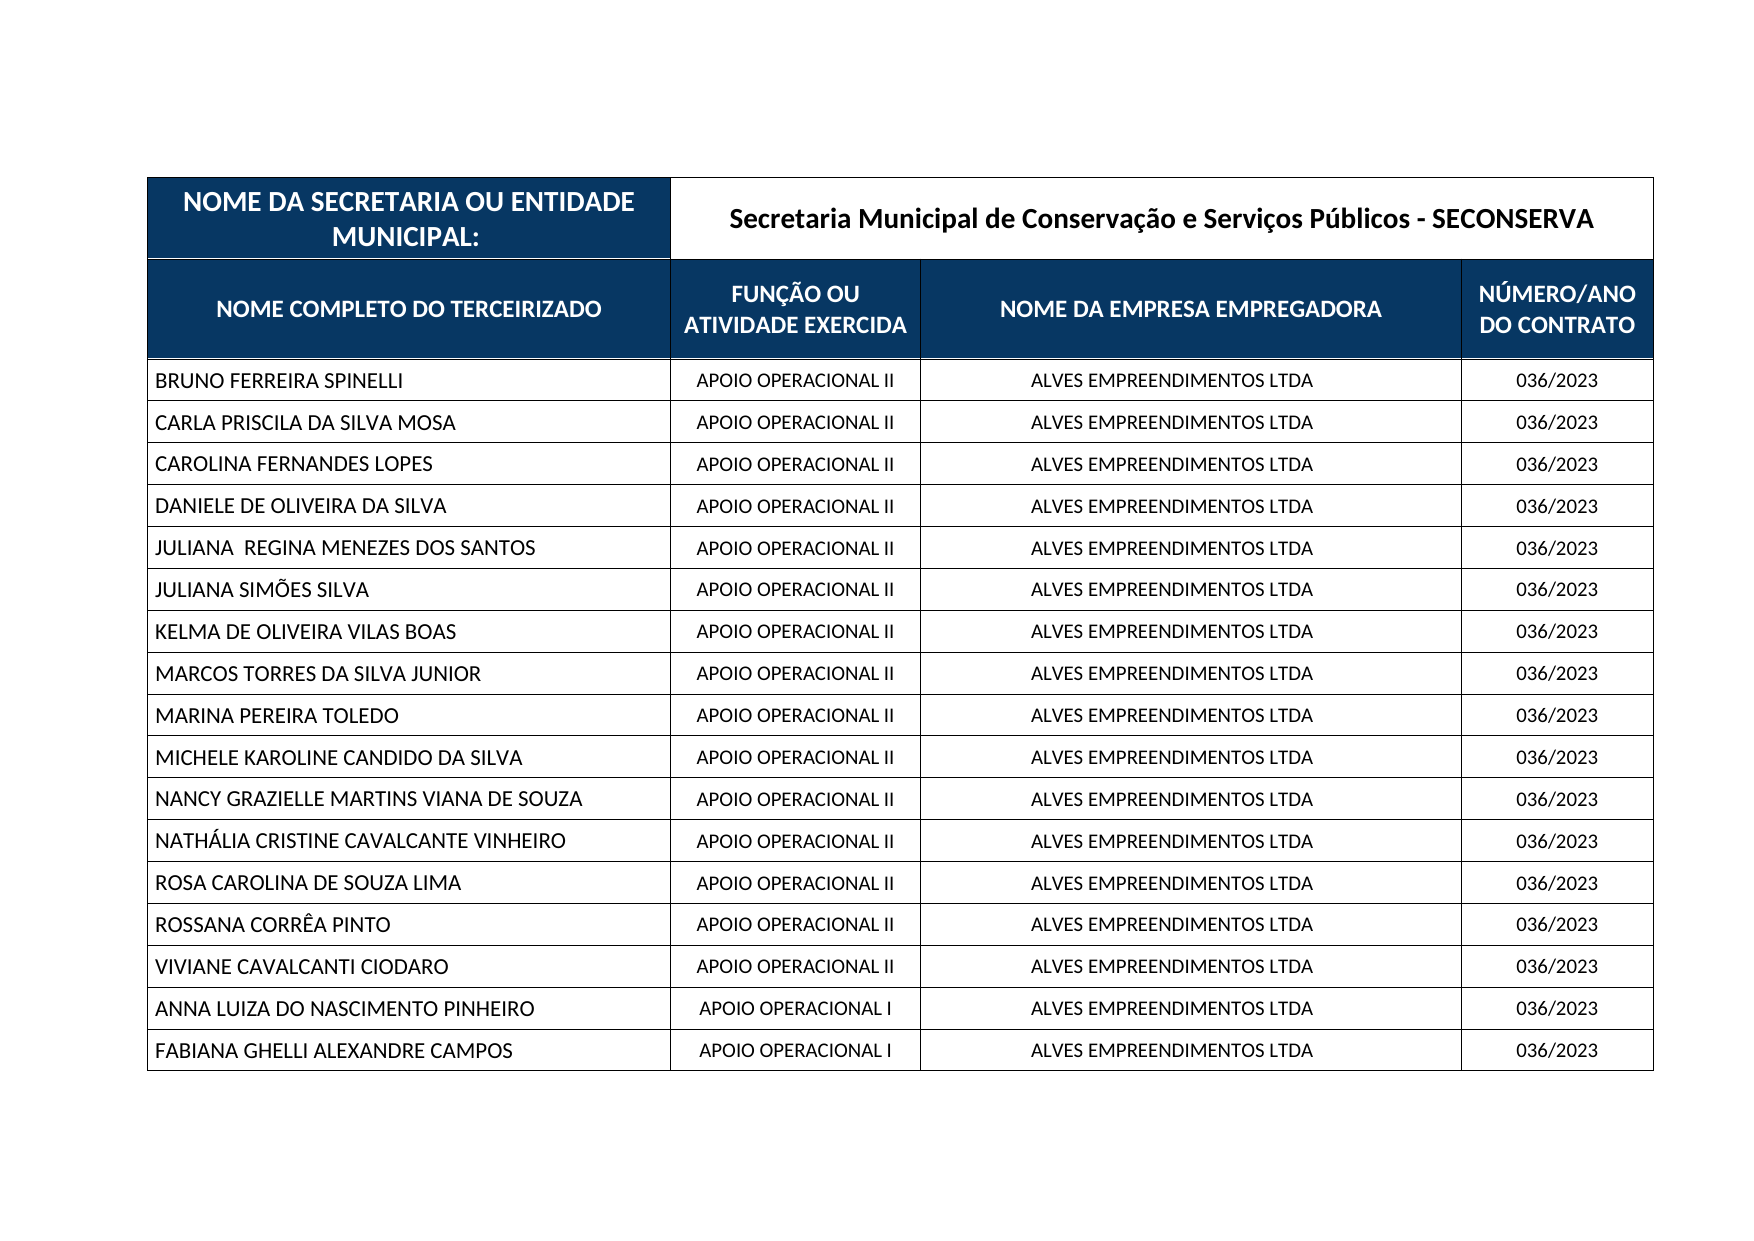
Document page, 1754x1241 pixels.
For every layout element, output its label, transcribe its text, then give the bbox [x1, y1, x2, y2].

table_cell APOIO OPERACIONAL II [671, 611, 920, 652]
table_cell APOIO OPERACIONAL II [671, 360, 920, 400]
table_cell ALVES EMPREENDIMENTOS LTDA [921, 1030, 1461, 1070]
table_cell NÚMERO/ANO DO CONTRATO [1462, 260, 1653, 358]
table_cell ALVES EMPREENDIMENTOS LTDA [921, 360, 1461, 400]
table_header NOME DA SECRETARIA OU ENTIDADE MUNICIPAL: [148, 178, 670, 258]
table_cell APOIO OPERACIONAL II [671, 946, 920, 987]
table_cell ALVES EMPREENDIMENTOS LTDA [921, 569, 1461, 610]
table_cell ALVES EMPREENDIMENTOS LTDA [921, 736, 1461, 777]
table_cell 036/2023 [1462, 946, 1653, 987]
table_cell 036/2023 [1462, 1030, 1653, 1070]
table_cell JULIANA REGINA MENEZES DOS SANTOS [148, 527, 670, 568]
table_cell FUNÇÃO OU ATIVIDADE EXERCIDA [671, 260, 920, 358]
table_cell ALVES EMPREENDIMENTOS LTDA [921, 611, 1461, 652]
table_cell ANNA LUIZA DO NASCIMENTO PINHEIRO [148, 988, 670, 1028]
table_cell ALVES EMPREENDIMENTOS LTDA [921, 862, 1461, 903]
table_cell MARCOS TORRES DA SILVA JUNIOR [148, 653, 670, 693]
table_cell APOIO OPERACIONAL II [671, 653, 920, 693]
table_cell 036/2023 [1462, 653, 1653, 693]
table_cell CARLA PRISCILA DA SILVA MOSA [148, 401, 670, 442]
table_cell ALVES EMPREENDIMENTOS LTDA [921, 527, 1461, 568]
table_cell DANIELE DE OLIVEIRA DA SILVA [148, 485, 670, 526]
table_header Secretaria Municipal de Conservação e Serviços Públicos - SECONSERVA [671, 178, 1653, 258]
table_cell ALVES EMPREENDIMENTOS LTDA [921, 695, 1461, 735]
table_cell ALVES EMPREENDIMENTOS LTDA [921, 401, 1461, 442]
table_cell APOIO OPERACIONAL II [671, 443, 920, 484]
table_cell APOIO OPERACIONAL I [671, 988, 920, 1028]
table_cell CAROLINA FERNANDES LOPES [148, 443, 670, 484]
table_cell FABIANA GHELLI ALEXANDRE CAMPOS [148, 1030, 670, 1070]
table_cell BRUNO FERREIRA SPINELLI [148, 360, 670, 400]
table_cell ALVES EMPREENDIMENTOS LTDA [921, 653, 1461, 693]
table_cell ROSSANA CORRÊA PINTO [148, 904, 670, 945]
table_cell ALVES EMPREENDIMENTOS LTDA [921, 904, 1461, 945]
table_cell 036/2023 [1462, 401, 1653, 442]
table_cell 036/2023 [1462, 485, 1653, 526]
table_cell ROSA CAROLINA DE SOUZA LIMA [148, 862, 670, 903]
table_cell ALVES EMPREENDIMENTOS LTDA [921, 946, 1461, 987]
table_cell APOIO OPERACIONAL II [671, 736, 920, 777]
table_cell 036/2023 [1462, 695, 1653, 735]
table_cell APOIO OPERACIONAL II [671, 862, 920, 903]
table_cell 036/2023 [1462, 778, 1653, 819]
table_cell NATHÁLIA CRISTINE CAVALCANTE VINHEIRO [148, 820, 670, 861]
table_cell NANCY GRAZIELLE MARTINS VIANA DE SOUZA [148, 778, 670, 819]
table_cell NOME COMPLETO DO TERCEIRIZADO [148, 260, 670, 358]
table_cell 036/2023 [1462, 988, 1653, 1028]
table_cell NOME DA EMPRESA EMPREGADORA [921, 260, 1461, 358]
table_cell 036/2023 [1462, 527, 1653, 568]
table_cell 036/2023 [1462, 904, 1653, 945]
table_cell APOIO OPERACIONAL II [671, 778, 920, 819]
table_cell APOIO OPERACIONAL I [671, 1030, 920, 1070]
table_cell VIVIANE CAVALCANTI CIODARO [148, 946, 670, 987]
table_cell APOIO OPERACIONAL II [671, 485, 920, 526]
table_cell MARINA PEREIRA TOLEDO [148, 695, 670, 735]
table_cell 036/2023 [1462, 569, 1653, 610]
table_cell APOIO OPERACIONAL II [671, 820, 920, 861]
table_cell 036/2023 [1462, 736, 1653, 777]
table_cell APOIO OPERACIONAL II [671, 527, 920, 568]
table_cell ALVES EMPREENDIMENTOS LTDA [921, 988, 1461, 1028]
table_cell 036/2023 [1462, 820, 1653, 861]
table_cell 036/2023 [1462, 862, 1653, 903]
table_cell 036/2023 [1462, 611, 1653, 652]
table_cell KELMA DE OLIVEIRA VILAS BOAS [148, 611, 670, 652]
table_cell ALVES EMPREENDIMENTOS LTDA [921, 485, 1461, 526]
table_cell MICHELE KAROLINE CANDIDO DA SILVA [148, 736, 670, 777]
table_cell APOIO OPERACIONAL II [671, 569, 920, 610]
table_cell 036/2023 [1462, 360, 1653, 400]
table_cell APOIO OPERACIONAL II [671, 695, 920, 735]
table_cell APOIO OPERACIONAL II [671, 904, 920, 945]
table_cell ALVES EMPREENDIMENTOS LTDA [921, 820, 1461, 861]
table_cell ALVES EMPREENDIMENTOS LTDA [921, 443, 1461, 484]
table_cell ALVES EMPREENDIMENTOS LTDA [921, 778, 1461, 819]
table_cell JULIANA SIMÕES SILVA [148, 569, 670, 610]
table_cell APOIO OPERACIONAL II [671, 401, 920, 442]
table_cell 036/2023 [1462, 443, 1653, 484]
